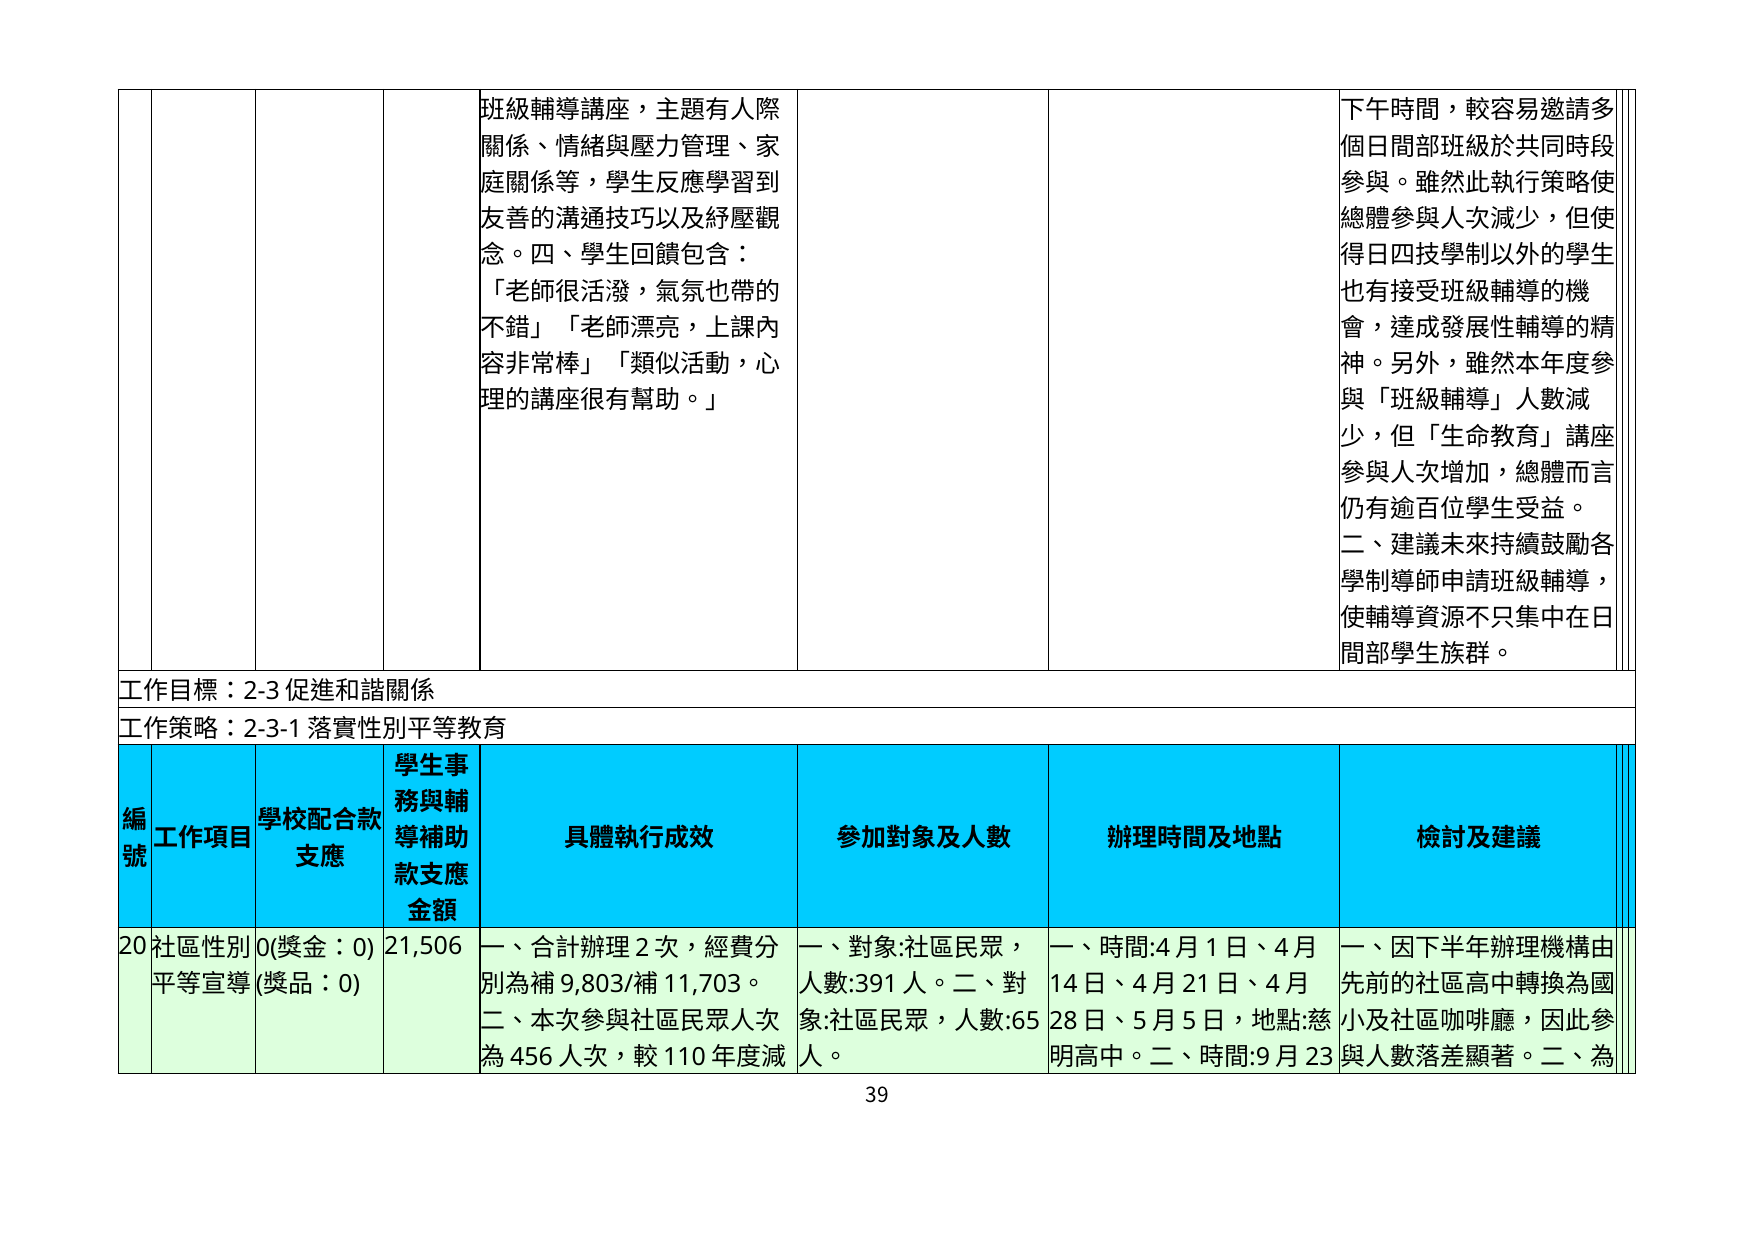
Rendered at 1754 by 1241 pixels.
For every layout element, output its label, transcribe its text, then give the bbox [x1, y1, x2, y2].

table_cell 編號 [119, 745, 151, 927]
table_cell 21,506 [384, 928, 479, 1073]
table_cell [798, 90, 1048, 670]
table_cell [152, 90, 255, 670]
table_cell [1049, 90, 1339, 670]
table_cell [1623, 90, 1628, 670]
table_cell 工作目標：2-3促進和諧關係 [119, 671, 1635, 707]
table_cell 一、時間:4月1日、4月14日、4月21日、4月28日、5月5日，地點:慈明高中。二、時間:9月23 [1049, 928, 1339, 1073]
table_cell 具體執行成效 [481, 745, 797, 927]
table_cell [1617, 90, 1622, 670]
table_cell [1617, 928, 1622, 1073]
table_cell [256, 90, 383, 670]
table_cell [384, 90, 479, 670]
table_cell 下午時間，較容易邀請多個日間部班級於共同時段參與。雖然此執行策略使總體參與人次減少，但使得日四技學制以外的學生也有接受班級輔導的機會，達成發展性輔導的精神。另外，雖然本年度參與「班級輔導」人數減少，但「生命教育」講座參與人次增加，總體而言仍有逾百位學生受益。二、建議未來持續鼓勵各學制導師申請班級輔導，使輔導資源不只集中在日間部學生族群。 [1340, 90, 1616, 670]
table_cell [1623, 745, 1628, 927]
table_cell 一、合計辦理2次，經費分別為補9,803/補11,703。二、本次參與社區民眾人次為456人次，較110年度減 [481, 928, 797, 1073]
table_cell 20 [119, 928, 151, 1073]
table_cell [1629, 745, 1635, 927]
table_cell 一、因下半年辦理機構由先前的社區高中轉換為國小及社區咖啡廳，因此參與人數落差顯著。二、為 [1340, 928, 1616, 1073]
table_cell [119, 90, 151, 670]
table_cell [1623, 928, 1628, 1073]
table_cell [1617, 745, 1622, 927]
table_cell 0(獎金：0)(獎品：0) [256, 928, 383, 1073]
table_cell 學生事務與輔導補助款支應金額 [384, 745, 479, 927]
table_cell [1629, 90, 1635, 670]
table_cell 班級輔導講座，主題有人際關係、情緒與壓力管理、家庭關係等，學生反應學習到友善的溝通技巧以及紓壓觀念。四、學生回饋包含：「老師很活潑，氣氛也帶的不錯」「老師漂亮，上課內容非常棒」「類似活動，心理的講座很有幫助。」 [481, 90, 797, 670]
table_cell 社區性別平等宣導 [152, 928, 255, 1073]
table_cell 工作策略：2-3-1落實性別平等教育 [119, 708, 1635, 744]
table_cell 參加對象及人數 [798, 745, 1048, 927]
table_cell 工作項目 [152, 745, 255, 927]
table_cell 檢討及建議 [1340, 745, 1616, 927]
table_cell [1629, 928, 1635, 1073]
table_cell 學校配合款支應 [256, 745, 383, 927]
table_cell 一、對象:社區民眾，人數:391人。二、對象:社區民眾，人數:65人。 [798, 928, 1048, 1073]
table_cell 辦理時間及地點 [1049, 745, 1339, 927]
